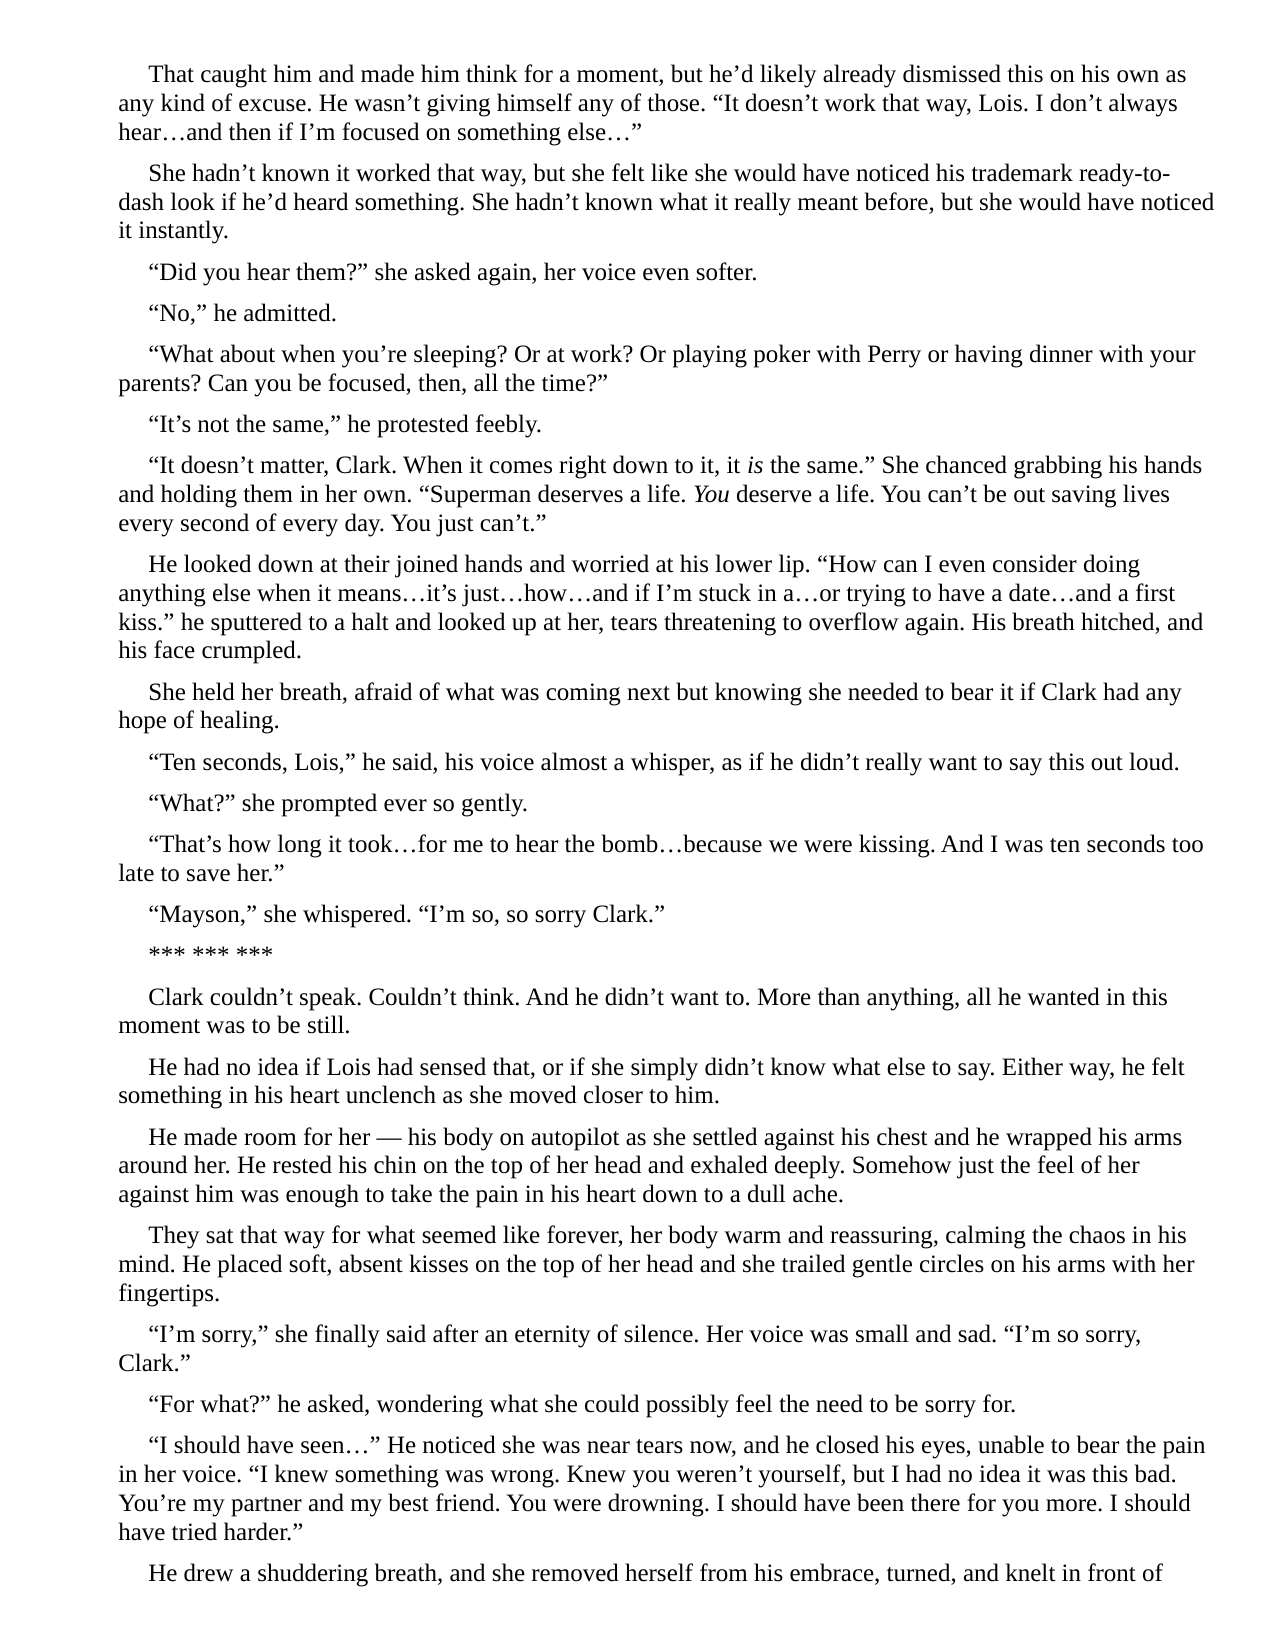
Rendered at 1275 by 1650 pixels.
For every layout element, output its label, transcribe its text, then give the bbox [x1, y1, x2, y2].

text “Mayson,” she whispered. “I’m so, so sorry Clark.” [118, 899, 1216, 928]
text “No,” he admitted. [118, 298, 1216, 327]
text He had no idea if Lois had sensed that, or if she simply didn’t know what else to say. Either way, he felt something in his heart unclench as she moved closer to him. [118, 1052, 1216, 1109]
text “What about when you’re sleeping? Or at work? Or playing poker with Perry or having dinner with your parents? Can you be focused, then, all the time?” [118, 339, 1216, 397]
text They sat that way for what seemed like forever, her body warm and reassuring, calming the chaos in his mind. He placed soft, absent kisses on the top of her head and she trailed gentle circles on his arms with her fingertips. [118, 1220, 1216, 1307]
text He made room for her — his body on autopilot as she settled against his chest and he wrapped his arms around her. He rested his chin on the top of her head and exhaled deeply. Somehow just the feel of her against him was enough to take the pain in his heart down to a dull ache. [118, 1122, 1216, 1208]
text “It’s not the same,” he protested feebly. [118, 409, 1216, 438]
text That caught him and made him think for a moment, but he’d likely already dismissed this on his own as any kind of excuse. He wasn’t giving himself any of those. “It doesn’t work that way, Lois. I don’t always hear…and then if I’m focused on something else…” [118, 59, 1216, 145]
text “What?” she prompted ever so gently. [118, 788, 1216, 817]
text “Ten seconds, Lois,” he said, his voice almost a whisper, as if he didn’t really want to say this out loud. [118, 747, 1216, 775]
text “I’m sorry,” she finally said after an eternity of silence. Her voice was small and sad. “I’m so sorry, Clark.” [118, 1319, 1216, 1377]
text He looked down at their joined hands and worried at his lower lip. “How can I even consider doing anything else when it means…it’s just…how…and if I’m stuck in a…or trying to have a date…and a first kiss.” he sputtered to a halt and looked up at her, tears threatening to overflow again. His breath hitched, and his face crumpled. [118, 549, 1216, 664]
text “For what?” he asked, wondering what she could possibly feel the need to be sorry for. [118, 1389, 1216, 1418]
text “I should have seen…” He noticed she was near tears now, and he closed his eyes, unable to bear the pain in her voice. “I knew something was wrong. Knew you weren’t yourself, but I had no idea it was this bad. You’re my partner and my best friend. You were drowning. I should have been there for you more. I should have tried harder.” [118, 1430, 1216, 1545]
text “That’s how long it took…for me to hear the bomb…because we were kissing. And I was ten seconds too late to save her.” [118, 829, 1216, 887]
text She held her breath, afraid of what was coming next but knowing she needed to bear it if Clark had any hope of healing. [118, 677, 1216, 734]
text He drew a shuddering breath, and she removed herself from his embrace, turned, and knelt in front of [118, 1558, 1216, 1587]
text She hadn’t known it worked that way, but she felt like she would have noticed his trademark ready-to-dash look if he’d heard something. She hadn’t known what it really meant before, but she would have noticed it instantly. [118, 158, 1216, 244]
text “It doesn’t matter, Clark. When it comes right down to it, it is the same.” She chanced grabbing his hands and holding them in her own. “Superman deserves a life. You deserve a life. You can’t be out saving lives every second of every day. You just can’t.” [118, 450, 1216, 537]
text *** *** *** [118, 940, 1216, 969]
text Clark couldn’t speak. Couldn’t think. And he didn’t want to. More than anything, all he wanted in this moment was to be still. [118, 982, 1216, 1039]
text “Did you hear them?” she asked again, her voice even softer. [118, 257, 1216, 285]
